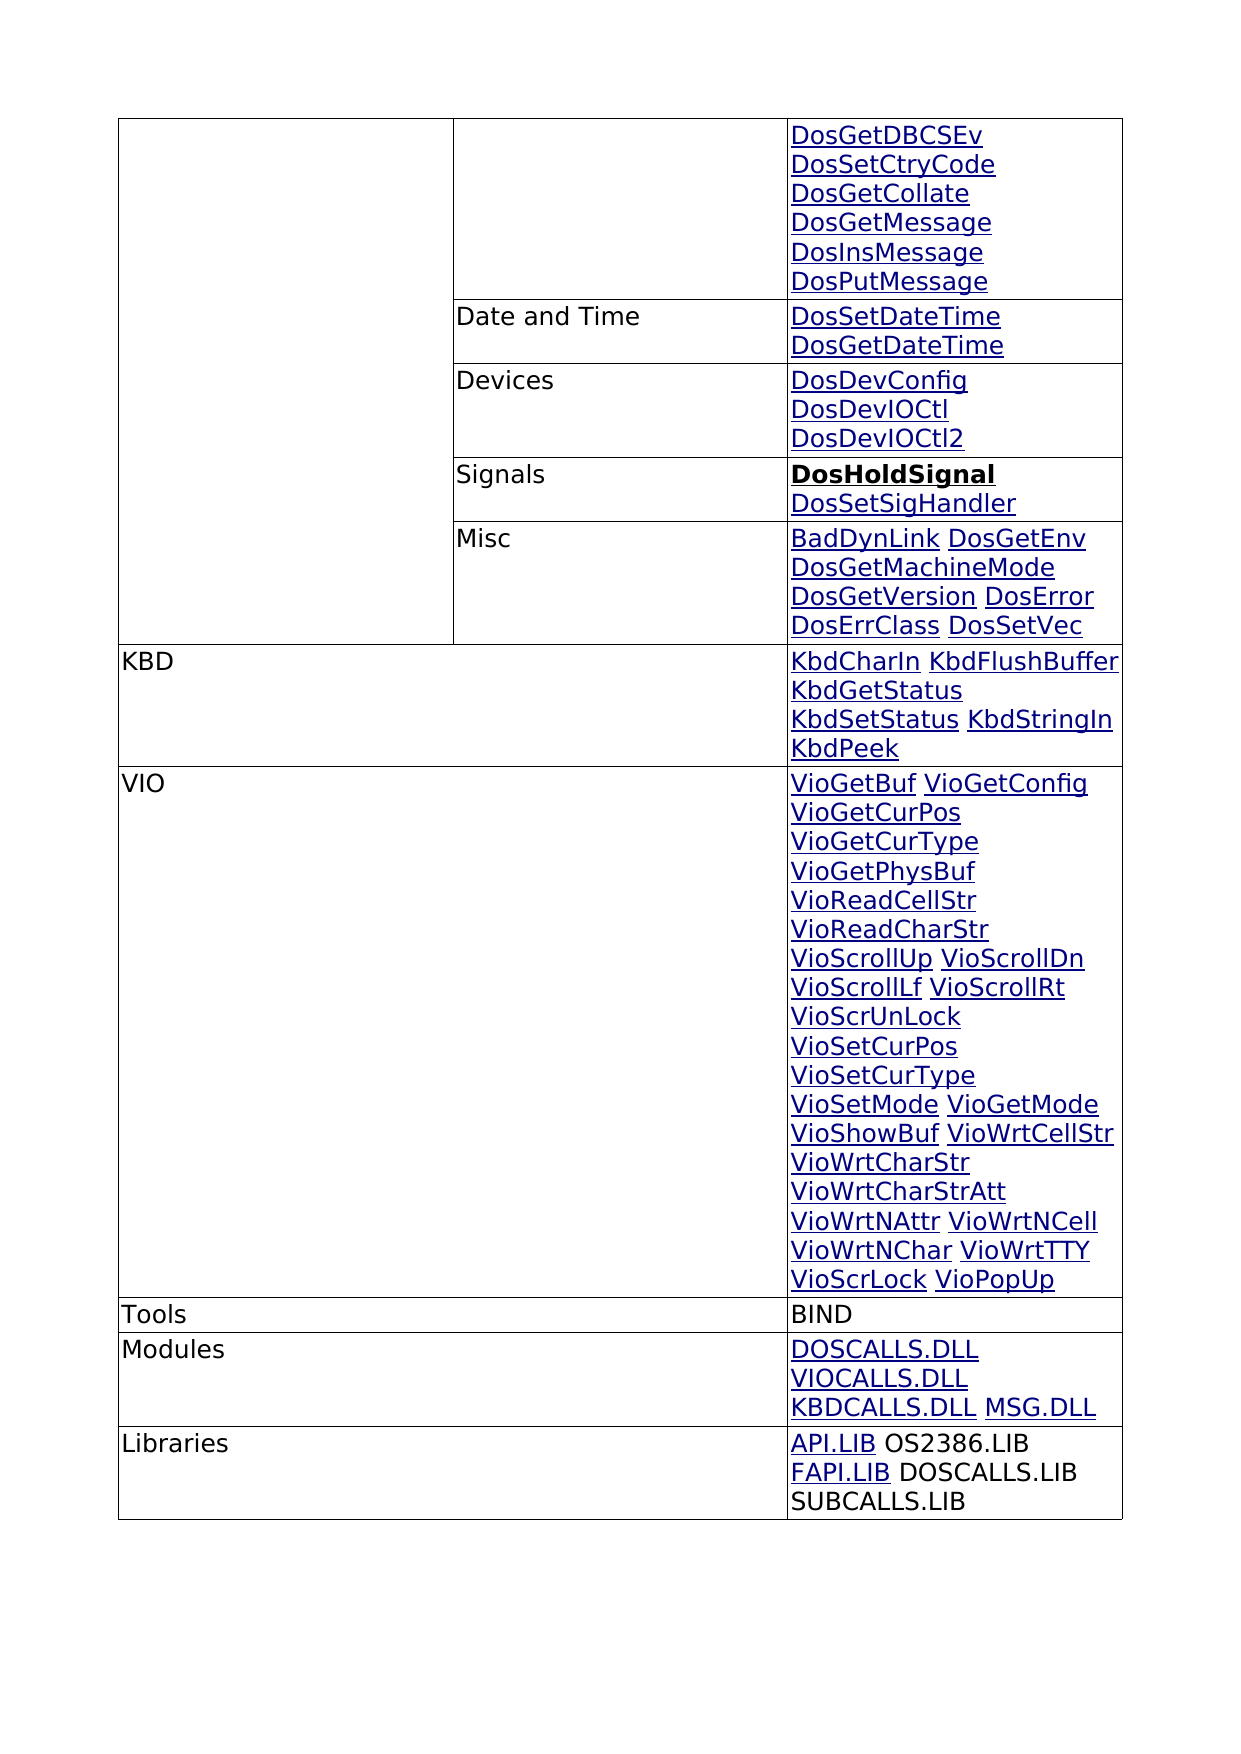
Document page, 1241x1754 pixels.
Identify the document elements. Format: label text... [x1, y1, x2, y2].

table_cell API.LIB OS2386.LIB FAPI.LIB DOSCALLS.LIB SUBCALLS.LIB [788, 1427, 1122, 1519]
table_cell [119, 119, 453, 644]
table_cell BIND [788, 1298, 1122, 1332]
table_cell KbdCharIn KbdFlushBuffer KbdGetStatus KbdSetStatus KbdStringIn KbdPeek [788, 645, 1122, 766]
table_cell Libraries [119, 1427, 787, 1519]
table_cell Date and Time [454, 300, 787, 363]
table_cell DosHoldSignal DosSetSigHandler [788, 458, 1122, 521]
table_cell Tools [119, 1298, 787, 1332]
table_cell KBD [119, 645, 787, 766]
table_cell DosGetDBCSEv DosSetCtryCode DosGetCollate DosGetMessage DosInsMessage DosPutMessage [788, 119, 1122, 299]
table_cell Modules [119, 1333, 787, 1426]
table_cell DosDevConfig DosDevIOCtl DosDevIOCtl2 [788, 364, 1122, 457]
table_cell Devices [454, 364, 787, 457]
table_cell Signals [454, 458, 787, 521]
table_cell [454, 119, 787, 299]
table_cell DosSetDateTime DosGetDateTime [788, 300, 1122, 363]
table_cell VioGetBuf VioGetConfig VioGetCurPos VioGetCurType VioGetPhysBuf VioReadCellStr VioReadCharStr VioScrollUp VioScrollDn VioScrollLf VioScrollRt VioScrUnLock VioSetCurPos VioSetCurType VioSetMode VioGetMode VioShowBuf VioWrtCellStr VioWrtCharStr VioWrtCharStrAtt VioWrtNAttr VioWrtNCell VioWrtNChar VioWrtTTY VioScrLock VioPopUp [788, 767, 1122, 1297]
table_cell Misc [454, 522, 787, 644]
table_cell BadDynLink DosGetEnv DosGetMachineMode DosGetVersion DosError DosErrClass DosSetVec [788, 522, 1122, 644]
table_cell VIO [119, 767, 787, 1297]
table_cell DOSCALLS.DLL VIOCALLS.DLL KBDCALLS.DLL MSG.DLL [788, 1333, 1122, 1426]
